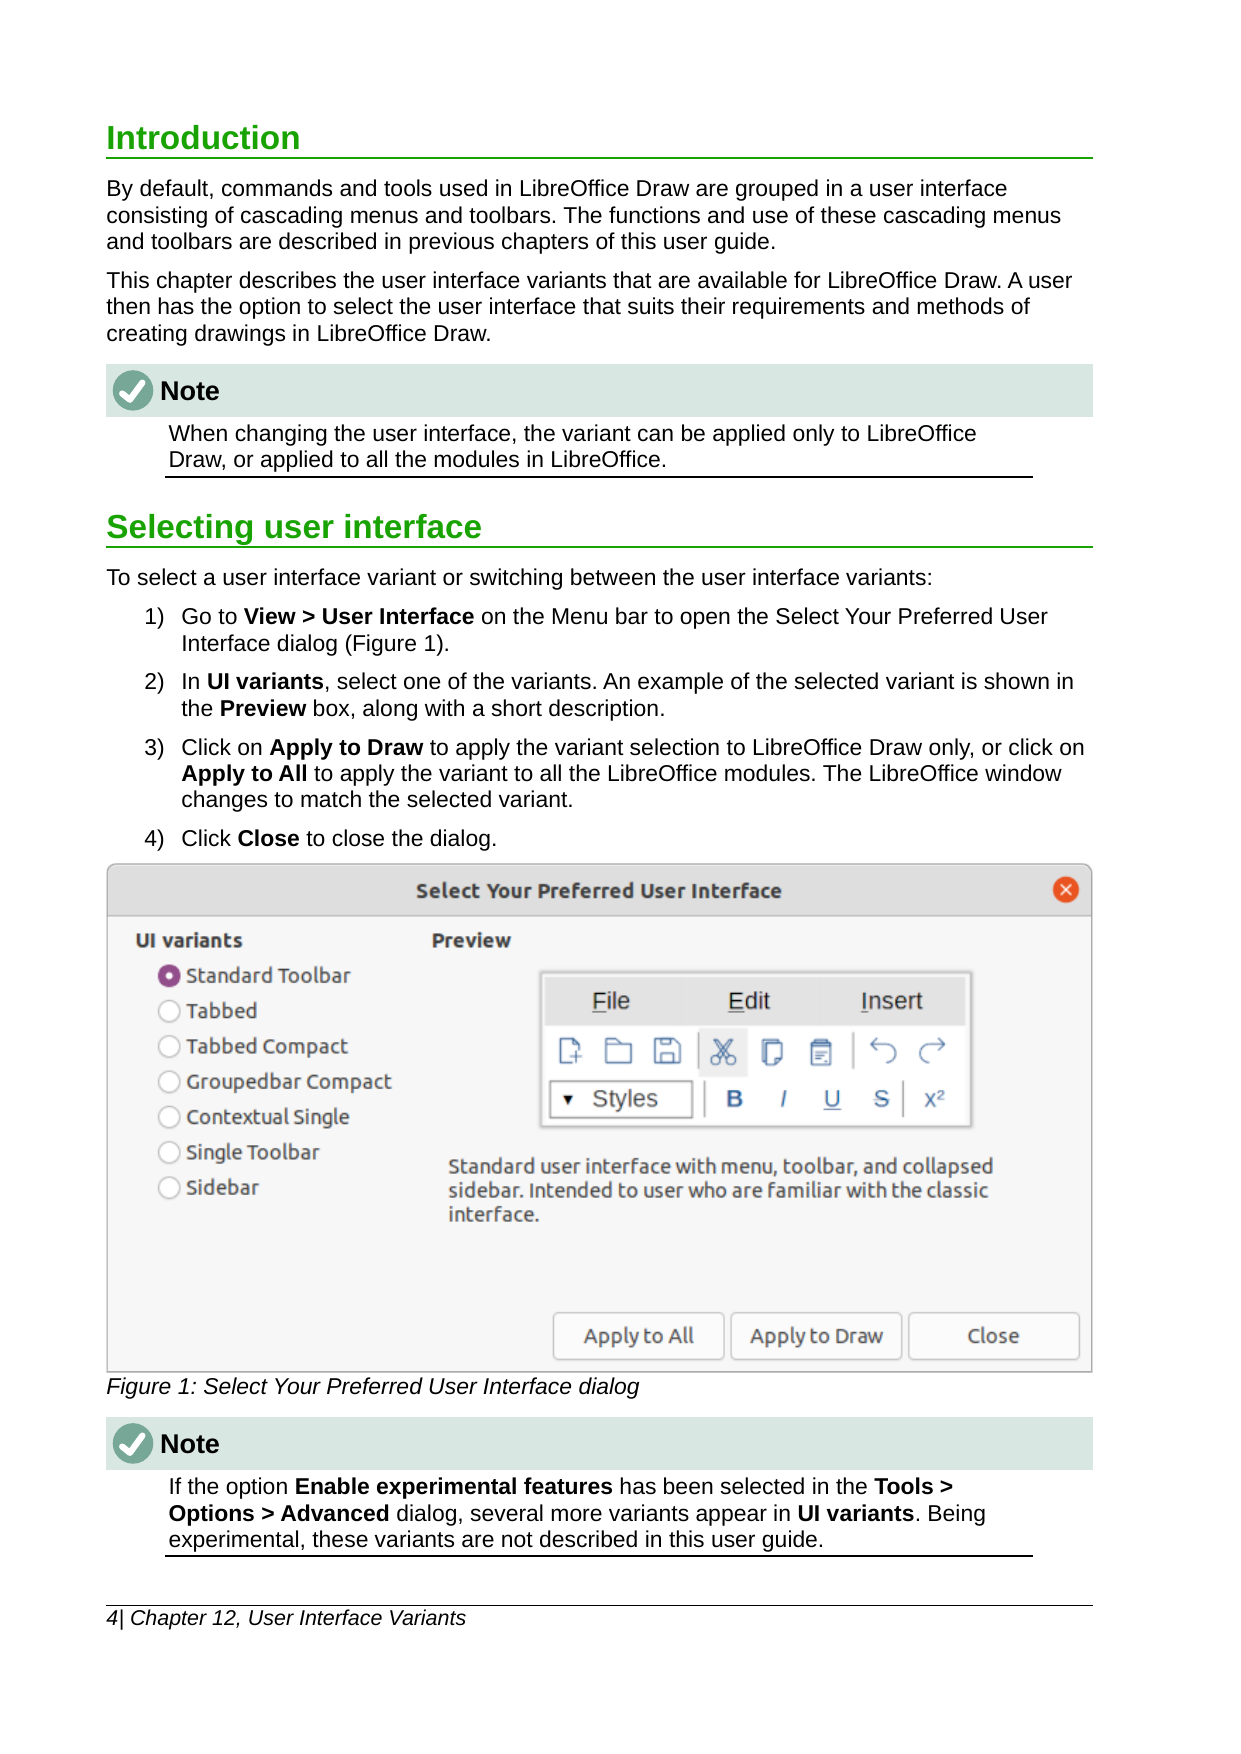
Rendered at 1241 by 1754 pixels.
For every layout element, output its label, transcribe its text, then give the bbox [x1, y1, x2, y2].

text This chapter describes the user interface variants that are available for LibreOffice Draw. A user then has the option to select the user interface that suits their requirements and methods of creating drawings in LibreOffice Draw. [106, 267, 1093, 346]
picture [106, 863, 1093, 1373]
text To select a user interface variant or switching between the user interface variants: [106, 564, 1093, 591]
text Figure 1: Select Your Preferred User Interface dialog [106, 1373, 1093, 1399]
list Click on Apply to Draw to apply the variant selection to LibreOffice Draw only, or click on Apply to All to apply the variant to all the LibreOffice modules. The LibreOffice window changes to match the selected variant. [164, 733, 1093, 813]
text When changing the user interface, the variant can be applied only to LibreOffice Draw, or applied to all the modules in LibreOffice. [165, 417, 1033, 476]
text By default, commands and tools used in LibreOffice Draw are grouped in a user interface consisting of cascading menus and toolbars. The functions and use of these cascading menus and toolbars are described in previous chapters of this user guide. [106, 175, 1093, 254]
list Click Close to close the dialog. [164, 825, 1093, 851]
subtitle Introduction [106, 118, 1093, 157]
subtitle Note [106, 1417, 1093, 1470]
list Go to View > User Interface on the Menu bar to open the Select Your Preferred User Interface dialog (Figure 1). [164, 603, 1093, 656]
list In UI variants, select one of the variants. An example of the selected variant is shown in the Preview box, along with a short description. [164, 668, 1093, 721]
subtitle Selecting user interface [106, 507, 1093, 546]
text If the option Enable experimental features has been selected in the Tools > Options > Advanced dialog, several more variants appear in UI variants. Being experimental, these variants are not described in this user guide. [165, 1470, 1033, 1555]
subtitle Note [106, 364, 1093, 417]
